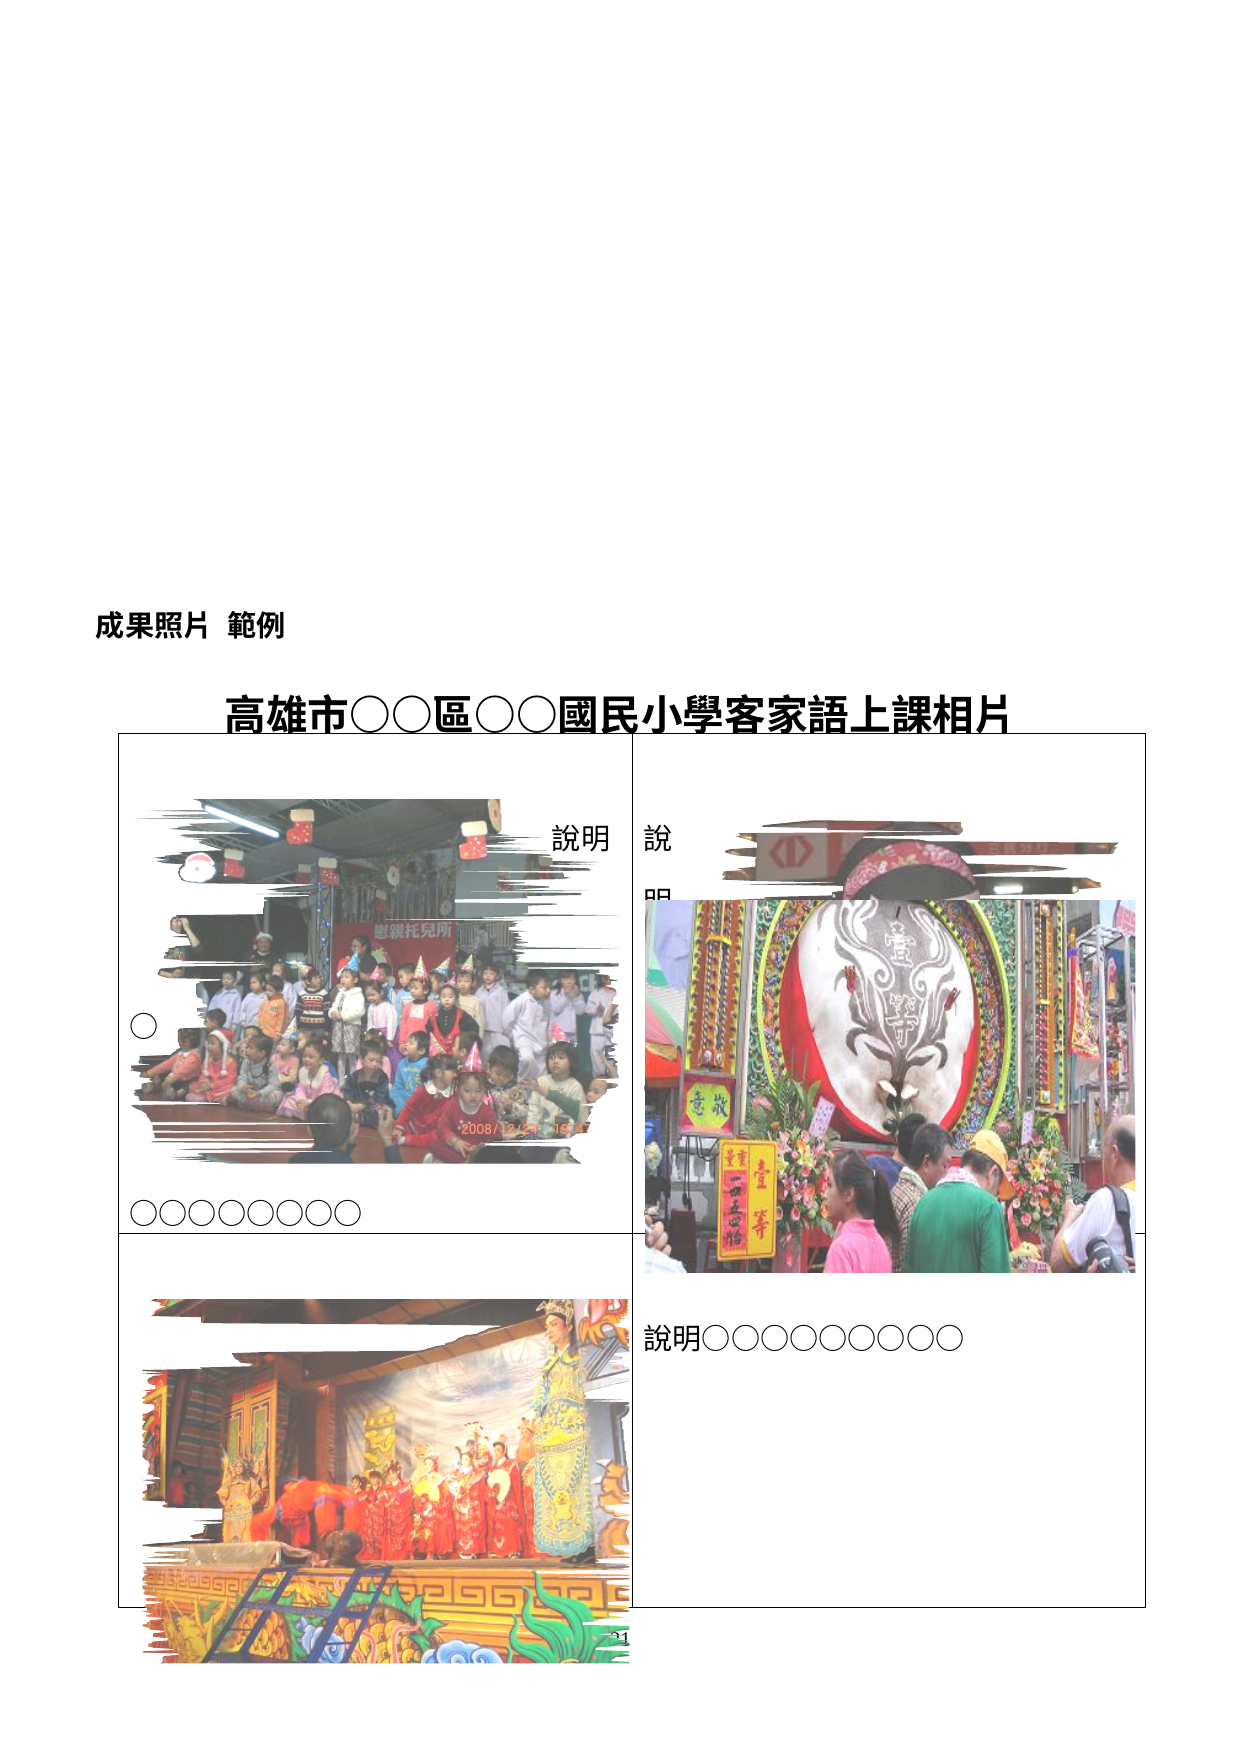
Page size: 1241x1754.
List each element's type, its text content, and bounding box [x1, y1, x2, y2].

table_header 說明○○○○○○○○○ [633, 734, 1145, 1233]
text 成果照片 範例 [96, 603, 291, 645]
text 高雄市○○區○○國民小學客家語上課相片 [81, 595, 1122, 733]
table_cell 說明○○○○○○○○○ [119, 1234, 632, 1607]
table_header 說明○○○○○○○○○ [119, 734, 632, 1233]
table_cell 說明○○○○○○○○○ [633, 1234, 1145, 1607]
